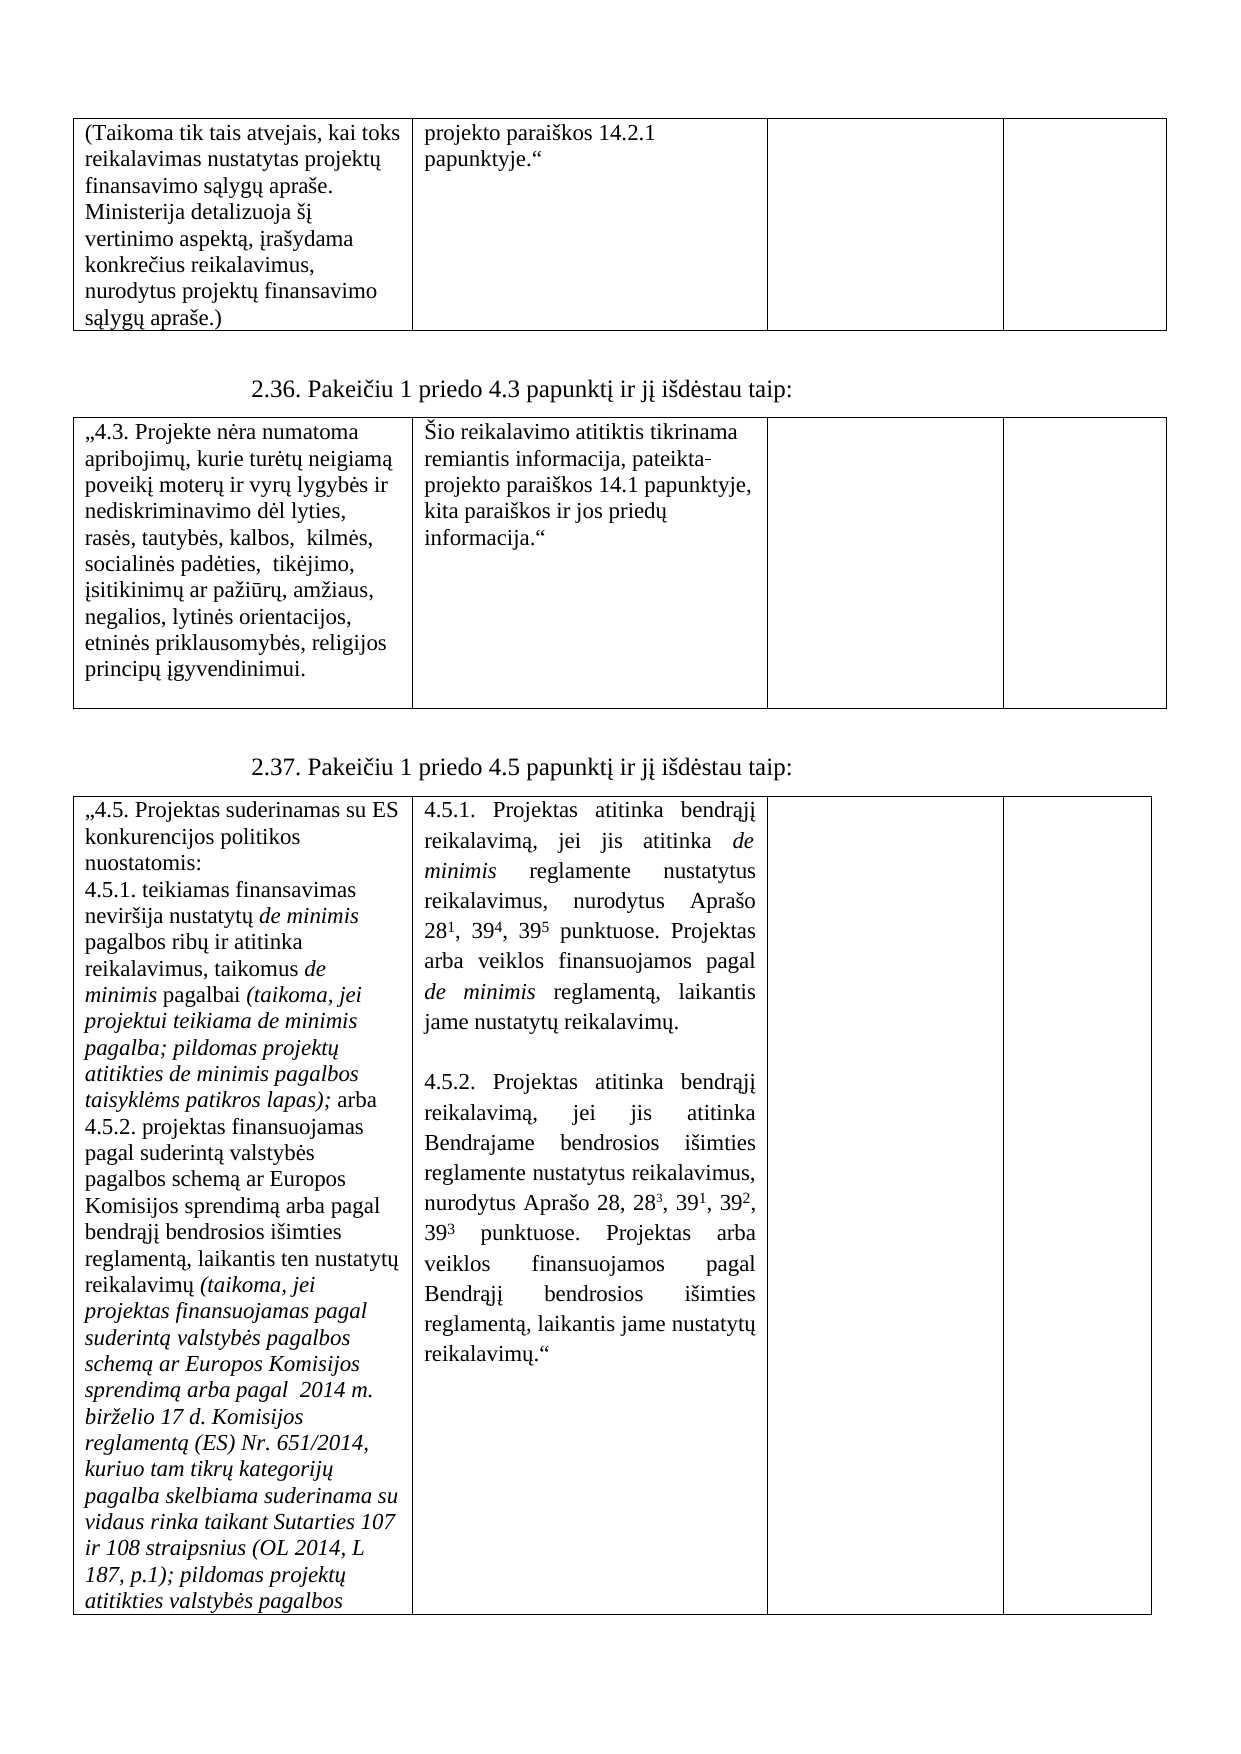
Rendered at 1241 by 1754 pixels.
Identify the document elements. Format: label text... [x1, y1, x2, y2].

table_header [768, 797, 1003, 1613]
table_header „4.5. Projektas suderinamas su ES konkurencijos politikos nuostatomis: 4.5.1. teikiamas finansavimas neviršija nustatytų de minimis pagalbos ribų ir atitinka reikalavimus, taikomus de minimis pagalbai (taikoma, jei projektui teikiama de minimis pagalba; pildomas projektų atitikties de minimis pagalbos taisyklėms patikros lapas); arba 4.5.2. projektas finansuojamas pagal suderintą valstybės pagalbos schemą ar Europos Komisijos sprendimą arba pagal bendrąjį bendrosios išimties reglamentą, laikantis ten nustatytų reikalavimų (taikoma, jei projektas finansuojamas pagal suderintą valstybės pagalbos schemą ar Europos Komisijos sprendimą arba pagal 2014 m. birželio 17 d. Komisijos reglamentą (ES) Nr. 651/2014, kuriuo tam tikrų kategorijų pagalba skelbiama suderinama su vidaus rinka taikant Sutarties 107 ir 108 straipsnius (OL 2014, L 187, p.1); pildomas projektų atitikties valstybės pagalbos [74, 797, 412, 1613]
table_header Šio reikalavimo atitiktis tikrinama remiantis informacija, pateikta projekto paraiškos 14.1 papunktyje, kita paraiškos ir jos priedų informacija.“ [413, 418, 767, 708]
table_header [1004, 797, 1151, 1613]
text 2.37. Pakeičiu 1 priedo 4.5 papunktį ir jį išdėstau taip: [251, 752, 1181, 781]
table_header [768, 418, 1003, 708]
table_header [768, 119, 1003, 330]
table_header projekto paraiškos 14.2.1 papunktyje.“ [413, 119, 767, 330]
table_header [1004, 119, 1166, 330]
table_header „4.3. Projekte nėra numatoma apribojimų, kurie turėtų neigiamą poveikį moterų ir vyrų lygybės ir nediskriminavimo dėl lyties, rasės, tautybės, kalbos, kilmės, socialinės padėties, tikėjimo, įsitikinimų ar pažiūrų, amžiaus, negalios, lytinės orientacijos, etninės priklausomybės, religijos principų įgyvendinimui. [74, 418, 412, 708]
table_header (Taikoma tik tais atvejais, kai toks reikalavimas nustatytas projektų finansavimo sąlygų apraše. Ministerija detalizuoja šį vertinimo aspektą, įrašydama konkrečius reikalavimus, nurodytus projektų finansavimo sąlygų apraše.) [74, 119, 412, 330]
text 2.36. Pakeičiu 1 priedo 4.3 papunktį ir jį išdėstau taip: [251, 374, 1181, 403]
table_header 4.5.1. Projektas atitinka bendrąjį reikalavimą, jei jis atitinka de minimis reglamente nustatytus reikalavimus, nurodytus Aprašo 281, 394, 395 punktuose. Projektas arba veiklos finansuojamos pagal de minimis reglamentą, laikantis jame nustatytų reikalavimų. 4.5.2. Projektas atitinka bendrąjį reikalavimą, jei jis atitinka Bendrajame bendrosios išimties reglamente nustatytus reikalavimus, nurodytus Aprašo 28, 283, 391, 392, 393 punktuose. Projektas arba veiklos finansuojamos pagal Bendrąjį bendrosios išimties reglamentą, laikantis jame nustatytų reikalavimų.“ [413, 797, 767, 1613]
table_header [1004, 418, 1166, 708]
